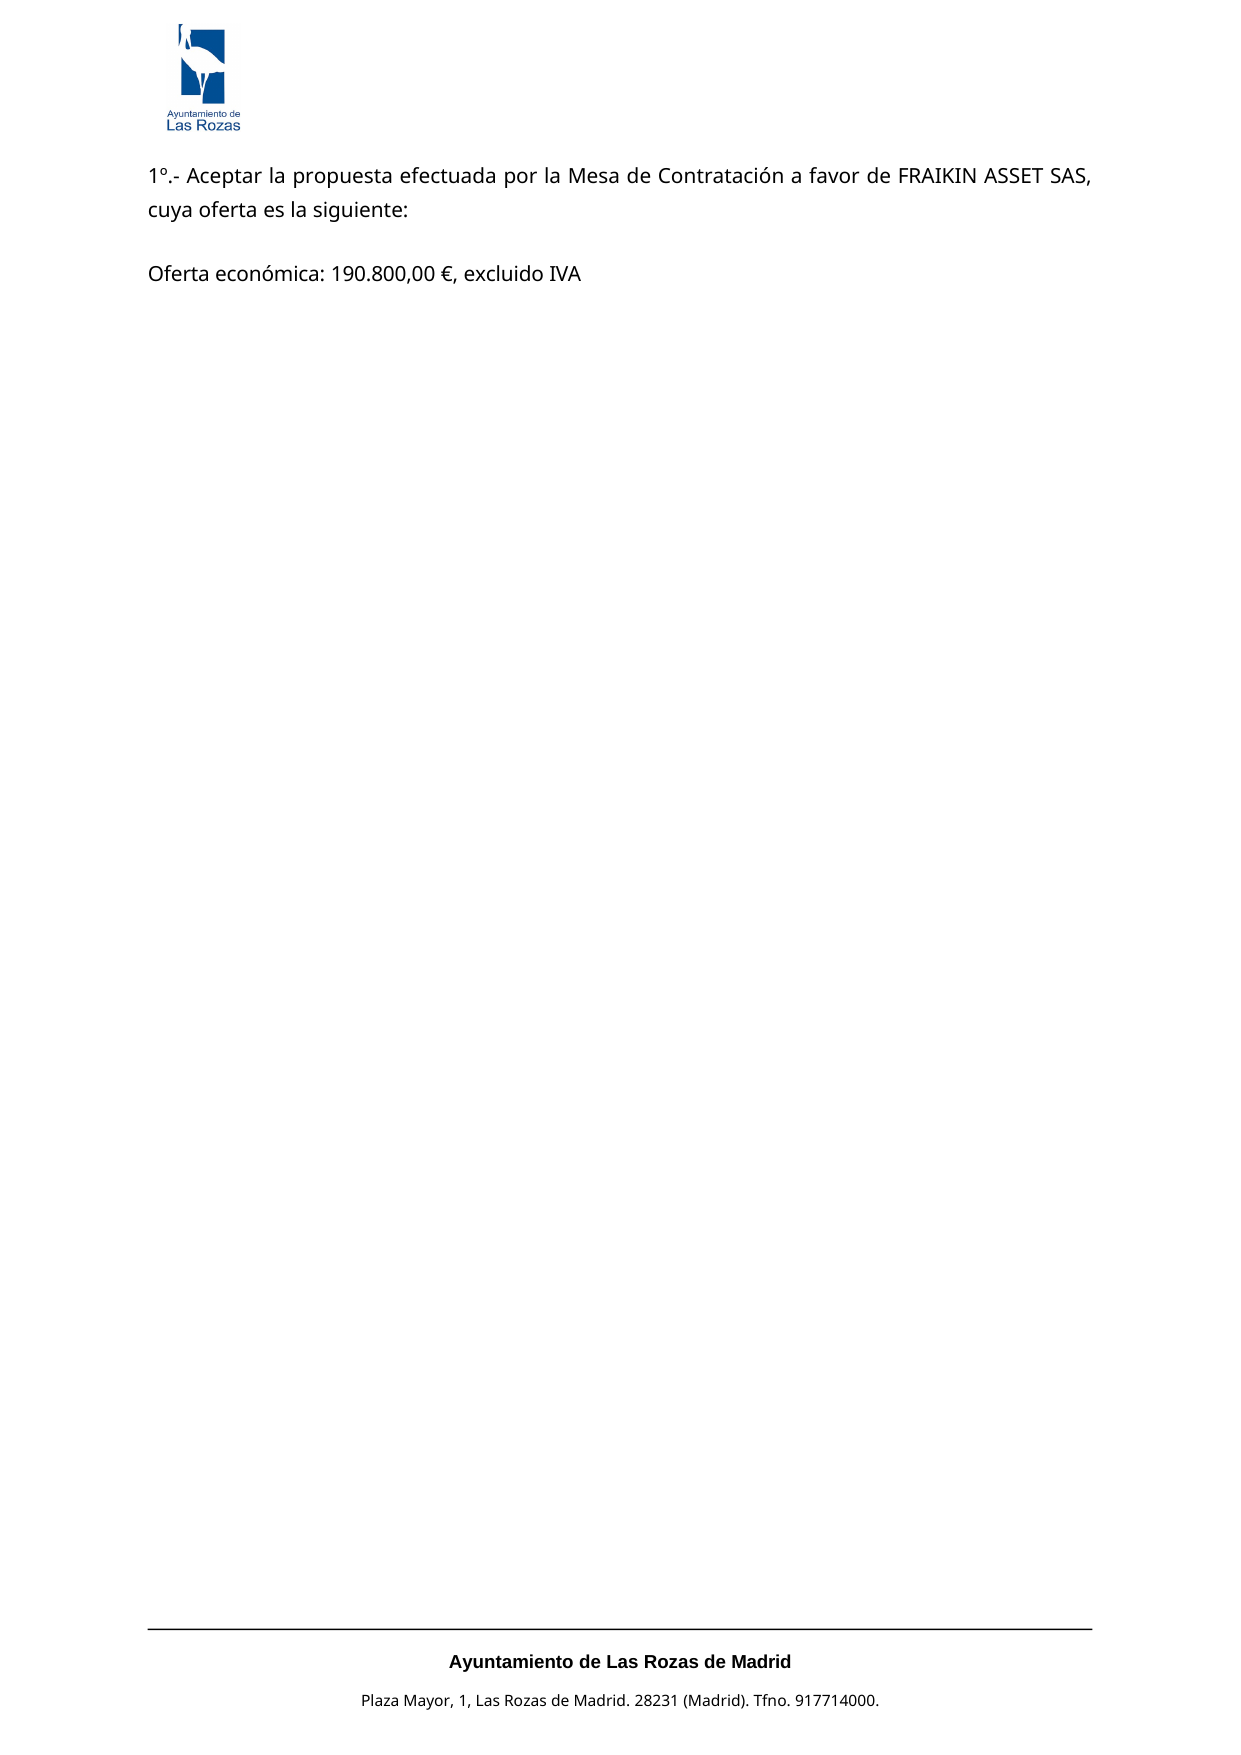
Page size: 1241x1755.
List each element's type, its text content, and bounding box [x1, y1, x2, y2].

text 1º.- Aceptar la propuesta efectuada por la Mesa de Contratación a favor de FRAIKIN ASSET SAS, cuya oferta es la siguiente: [148, 161, 1093, 224]
text Oferta económica: 190.800,00 €, excluido IVA [148, 259, 1105, 287]
